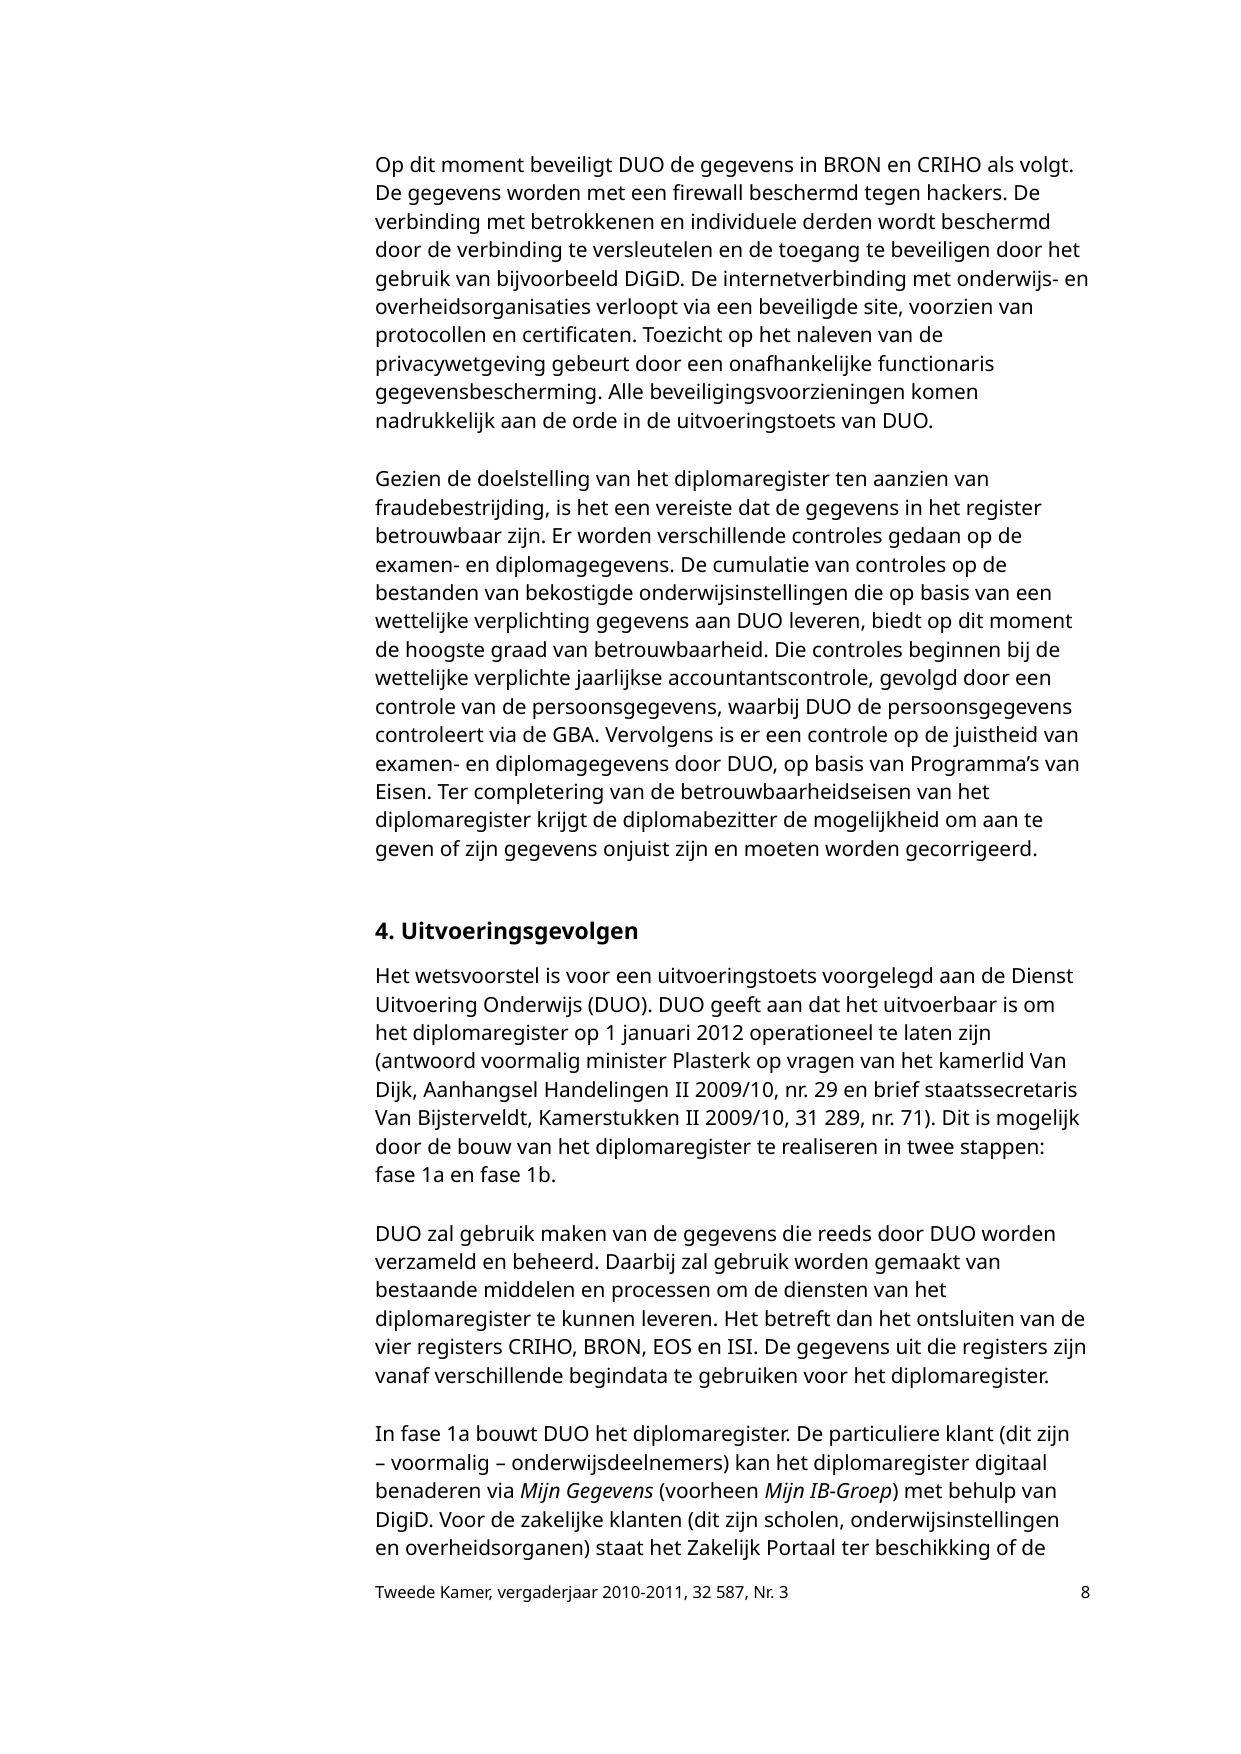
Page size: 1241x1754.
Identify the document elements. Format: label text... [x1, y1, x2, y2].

text Het wetsvoorstel is voor een uitvoeringstoets voorgelegd aan de Dienst Uitvoering Onderwijs (DUO). DUO geeft aan dat het uitvoerbaar is om het diplomaregister op 1 januari 2012 operationeel te laten zijn (antwoord voormalig minister Plasterk op vragen van het kamerlid Van Dijk, Aanhangsel Handelingen II 2009/10, nr. 29 en brief staatssecretaris Van Bijsterveldt, Kamerstukken II 2009/10, 31 289, nr. 71). Dit is mogelijk door de bouw van het diplomaregister te realiseren in twee stappen: fase 1a en fase 1b. [375, 961, 1090, 1189]
text Op dit moment beveiligt DUO de gegevens in BRON en CRIHO als volgt. De gegevens worden met een firewall beschermd tegen hackers. De verbinding met betrokkenen en individuele derden wordt beschermd door de verbinding te versleutelen en de toegang te beveiligen door het gebruik van bijvoorbeeld DiGiD. De internetverbinding met onderwijs- en overheidsorganisaties verloopt via een beveiligde site, voorzien van protocollen en certificaten. Toezicht op het naleven van de privacywetgeving gebeurt door een onafhankelijke functionaris gegevensbescherming. Alle beveiligingsvoorzieningen komen nadrukkelijk aan de orde in de uitvoeringstoets van DUO. [375, 150, 1090, 434]
text Gezien de doelstelling van het diplomaregister ten aanzien van fraudebestrijding, is het een vereiste dat de gegevens in het register betrouwbaar zijn. Er worden verschillende controles gedaan op de examen- en diplomagegevens. De cumulatie van controles op de bestanden van bekostigde onderwijsinstellingen die op basis van een wettelijke verplichting gegevens aan DUO leveren, biedt op dit moment de hoogste graad van betrouwbaarheid. Die controles beginnen bij de wettelijke verplichte jaarlijkse accountantscontrole, gevolgd door een controle van de persoonsgegevens, waarbij DUO de persoonsgegevens controleert via de GBA. Vervolgens is er een controle op de juistheid van examen- en diplomagegevens door DUO, op basis van Programma’s van Eisen. Ter completering van de betrouwbaarheidseisen van het diplomaregister krijgt de diplomabezitter de mogelijkheid om aan te geven of zijn gegevens onjuist zijn en moeten worden gecorrigeerd. [375, 464, 1090, 862]
text In fase 1a bouwt DUO het diplomaregister. De particuliere klant (dit zijn – voormalig – onderwijsdeelnemers) kan het diplomaregister digitaal benaderen via Mijn Gegevens (voorheen Mijn IB-Groep) met behulp van DigiD. Voor de zakelijke klanten (dit zijn scholen, onderwijsinstellingen en overheidsorganen) staat het Zakelijk Portaal ter beschikking of de [375, 1419, 1090, 1562]
subtitle 4. Uitvoeringsgevolgen [375, 915, 1090, 946]
text DUO zal gebruik maken van de gegevens die reeds door DUO worden verzameld en beheerd. Daarbij zal gebruik worden gemaakt van bestaande middelen en processen om de diensten van het diplomaregister te kunnen leveren. Het betreft dan het ontsluiten van de vier registers CRIHO, BRON, EOS en ISI. De gegevens uit die registers zijn vanaf verschillende begindata te gebruiken voor het diplomaregister. [375, 1219, 1090, 1389]
